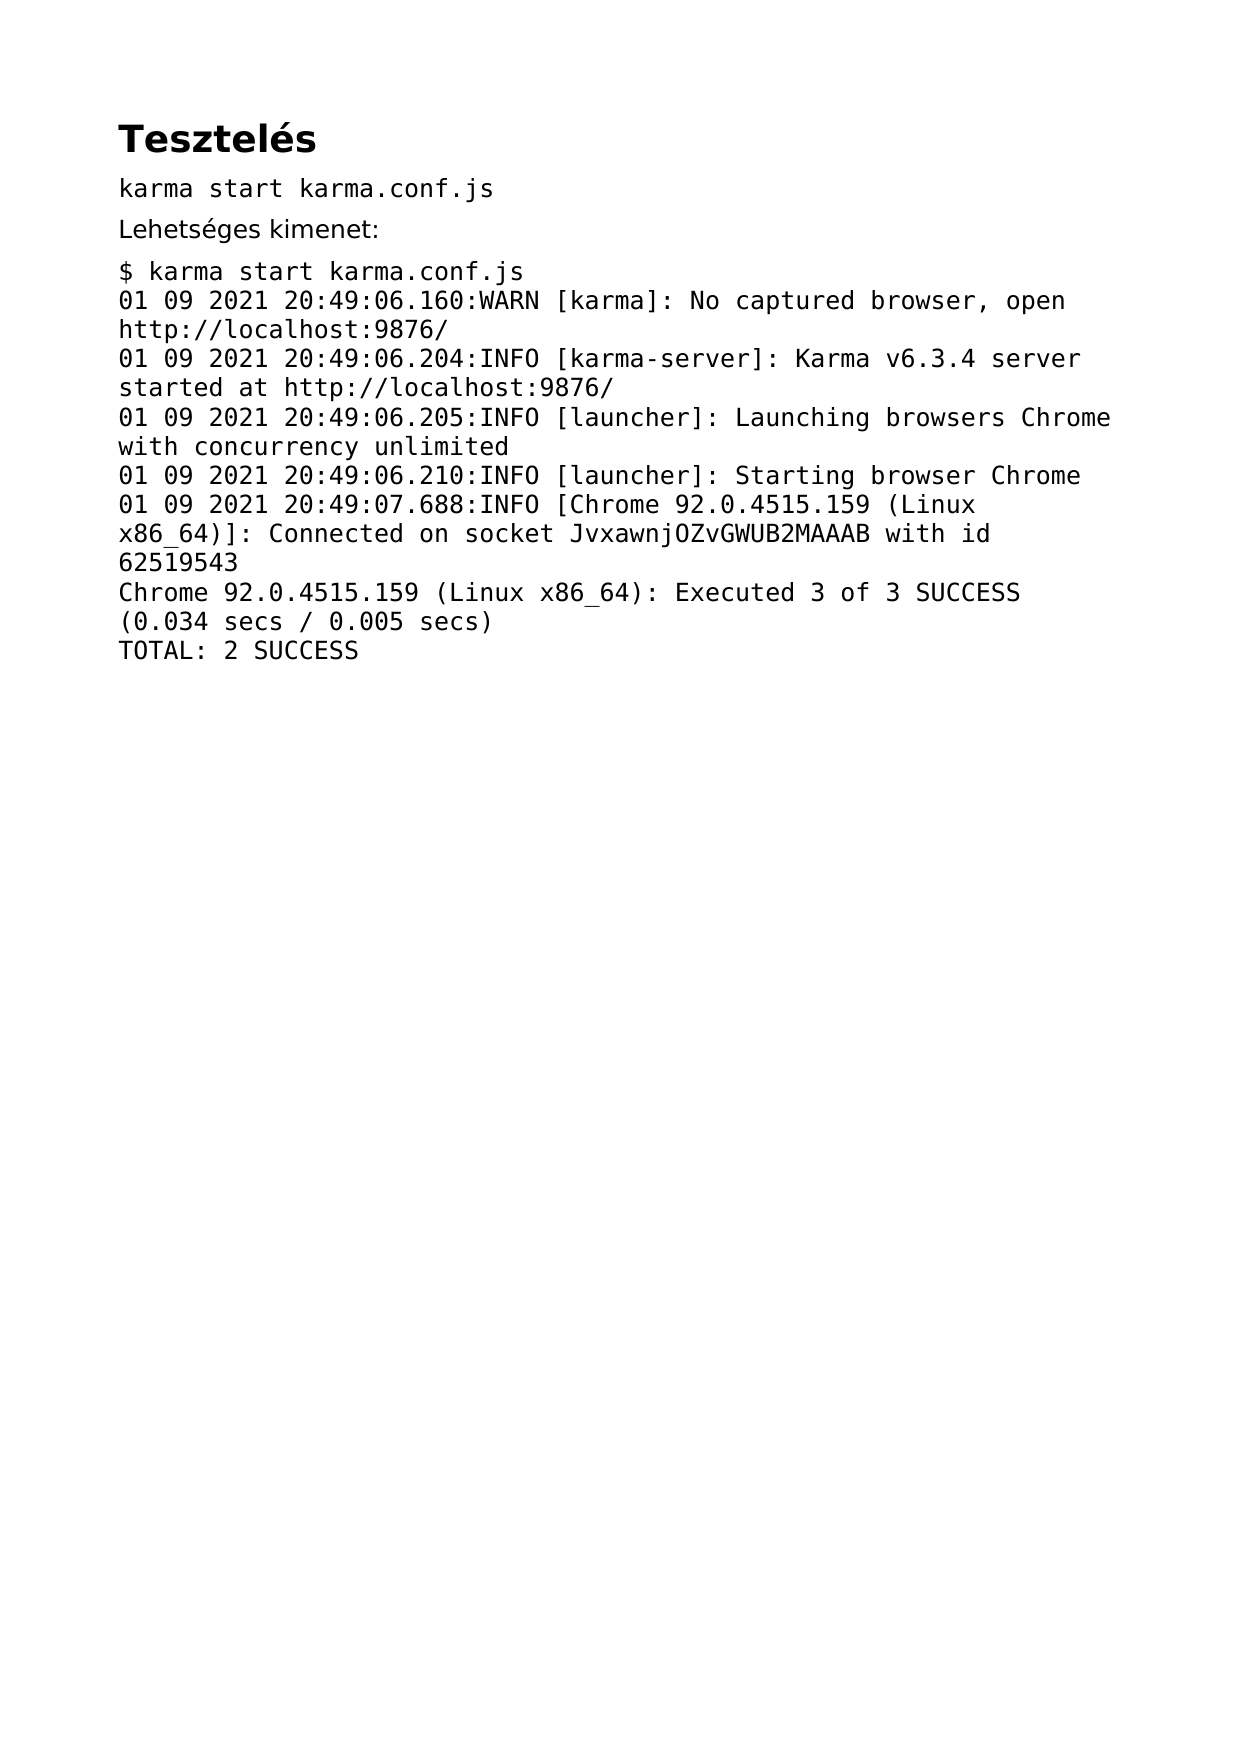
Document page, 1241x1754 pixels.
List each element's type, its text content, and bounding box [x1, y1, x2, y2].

text karma start karma.conf.js [118, 174, 1122, 203]
subtitle Tesztelés [118, 118, 1122, 162]
text Lehetséges kimenet: [118, 215, 1122, 244]
text $ karma start karma.conf.js 01 09 2021 20:49:06.160:WARN [karma]: No captured browser, open http://localhost:9876/ 01 09 2021 20:49:06.204:INFO [karma-server]: Karma v6.3.4 server started at http://localhost:9876/ 01 09 2021 20:49:06.205:INFO [launcher]: Launching browsers Chrome with concurrency unlimited 01 09 2021 20:49:06.210:INFO [launcher]: Starting browser Chrome 01 09 2021 20:49:07.688:INFO [Chrome 92.0.4515.159 (Linux x86_64)]: Connected on socket JvxawnjOZvGWUB2MAAAB with id 62519543 Chrome 92.0.4515.159 (Linux x86_64): Executed 3 of 3 SUCCESS (0.034 secs / 0.005 secs) TOTAL: 2 SUCCESS [118, 257, 1122, 665]
